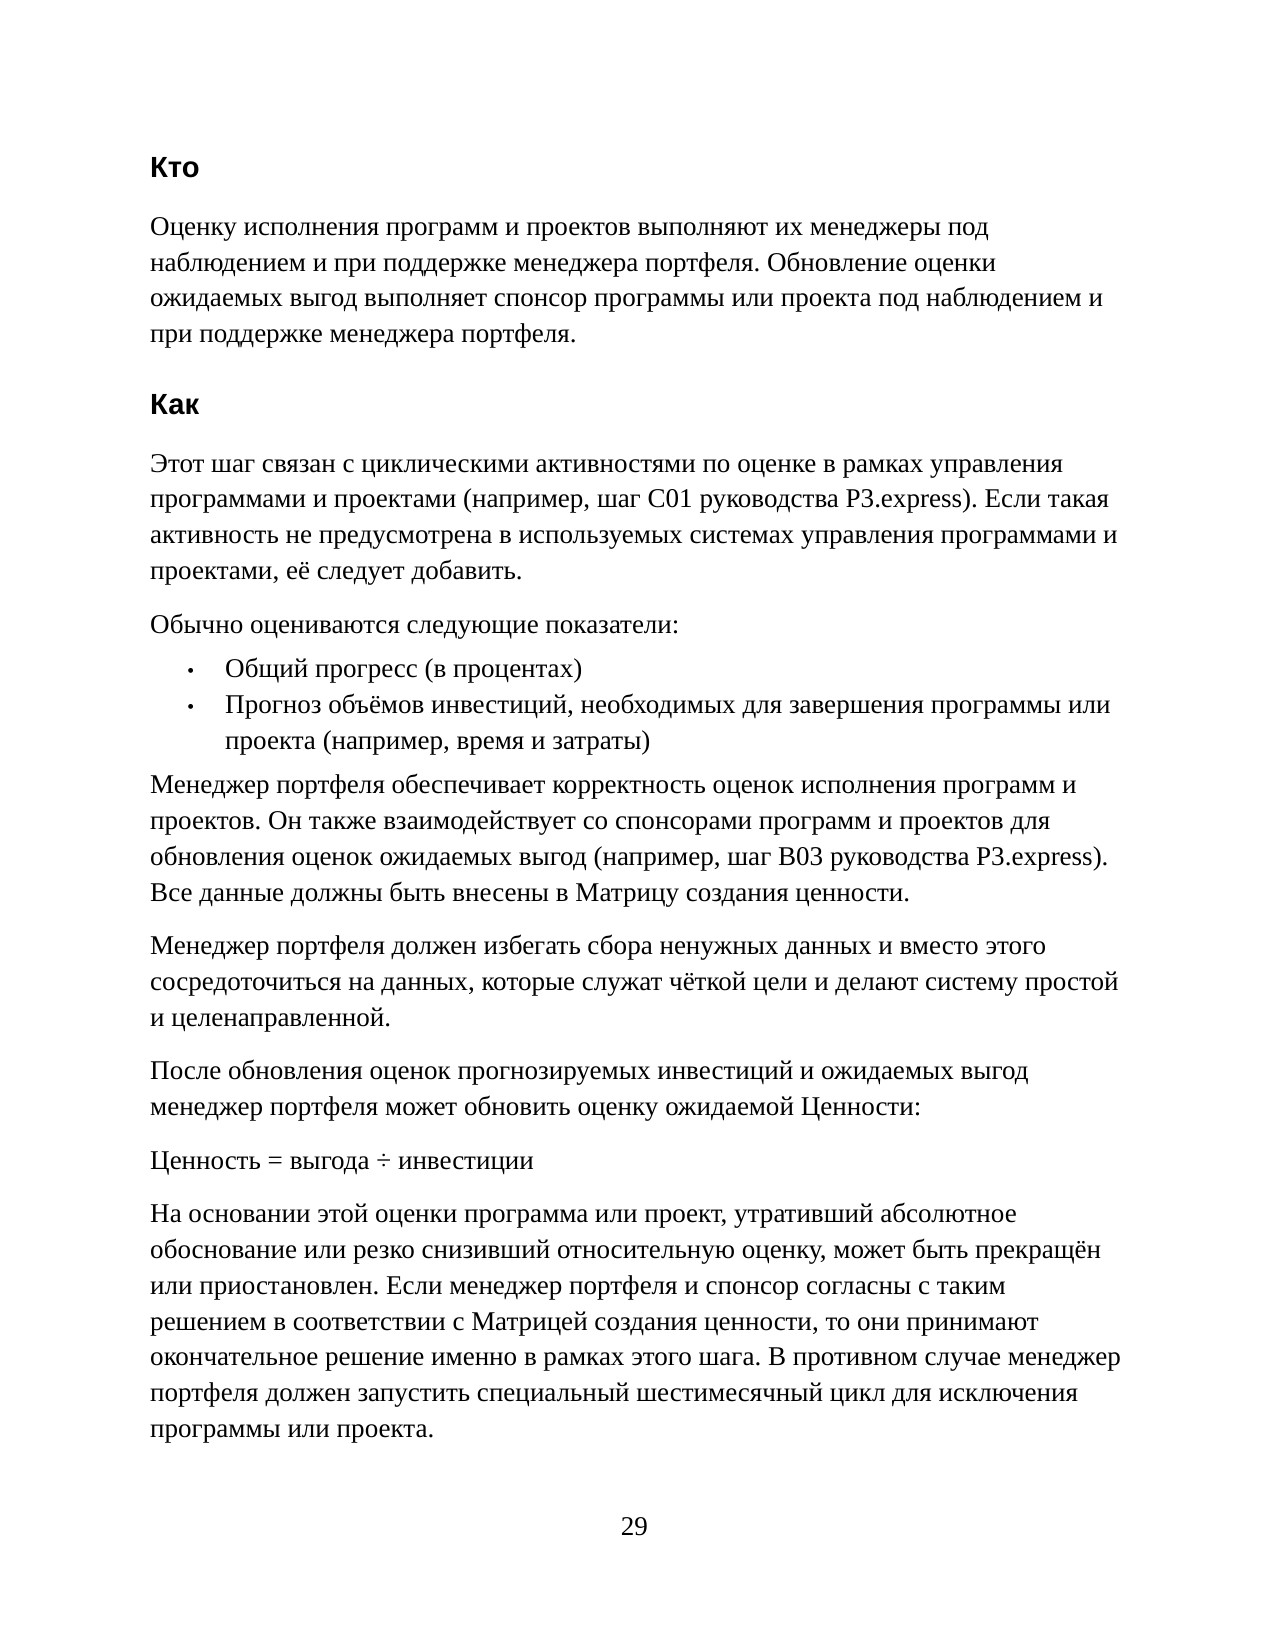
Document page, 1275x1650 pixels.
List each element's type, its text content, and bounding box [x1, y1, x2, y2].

text Менеджер портфеля обеспечивает корректность оценок исполнения программ и проектов. Он также взаимодействует со спонсорами программ и проектов для обновления оценок ожидаемых выгод (например, шаг B03 руководства P3.express). Все данные должны быть внесены в Матрицу создания ценности. [150, 768, 1125, 907]
text Этот шаг связан с циклическими активностями по оценке в рамках управления программами и проектами (например, шаг C01 руководства P3.express). Если такая активность не предусмотрена в используемых системах управления программами и проектами, её следует добавить. [150, 447, 1125, 585]
text Оценку исполнения программ и проектов выполняют их менеджеры под наблюдением и при поддержке менеджера портфеля. Обновление оценки ожидаемых выгод выполняет спонсор программы или проекта под наблюдением и при поддержке менеджера портфеля. [150, 210, 1125, 348]
list Прогноз объёмов инвестиций, необходимых для завершения программы или проекта (например, время и затраты) [187, 688, 1125, 755]
subtitle Кто [150, 150, 1125, 183]
text Ценность = выгода ÷ инвестиции [150, 1144, 1125, 1175]
text Менеджер портфеля должен избегать сбора ненужных данных и вместо этого сосредоточиться на данных, которые служат чёткой цели и делают систему простой и целенаправленной. [150, 929, 1125, 1032]
text На основании этой оценки программа или проект, утративший абсолютное обоснование или резко снизивший относительную оценку, может быть прекращён или приостановлен. Если менеджер портфеля и спонсор согласны с таким решением в соответствии с Матрицей создания ценности, то они принимают окончательное решение именно в рамках этого шага. В противном случае менеджер портфеля должен запустить специальный шестимесячный цикл для исключения программы или проекта. [150, 1197, 1125, 1443]
text Обычно оцениваются следующие показатели: [150, 608, 1125, 639]
subtitle Как [150, 387, 1125, 420]
list Общий прогресс (в процентах) [187, 652, 1125, 683]
text После обновления оценок прогнозируемых инвестиций и ожидаемых выгод менеджер портфеля может обновить оценку ожидаемой Ценности: [150, 1054, 1125, 1121]
